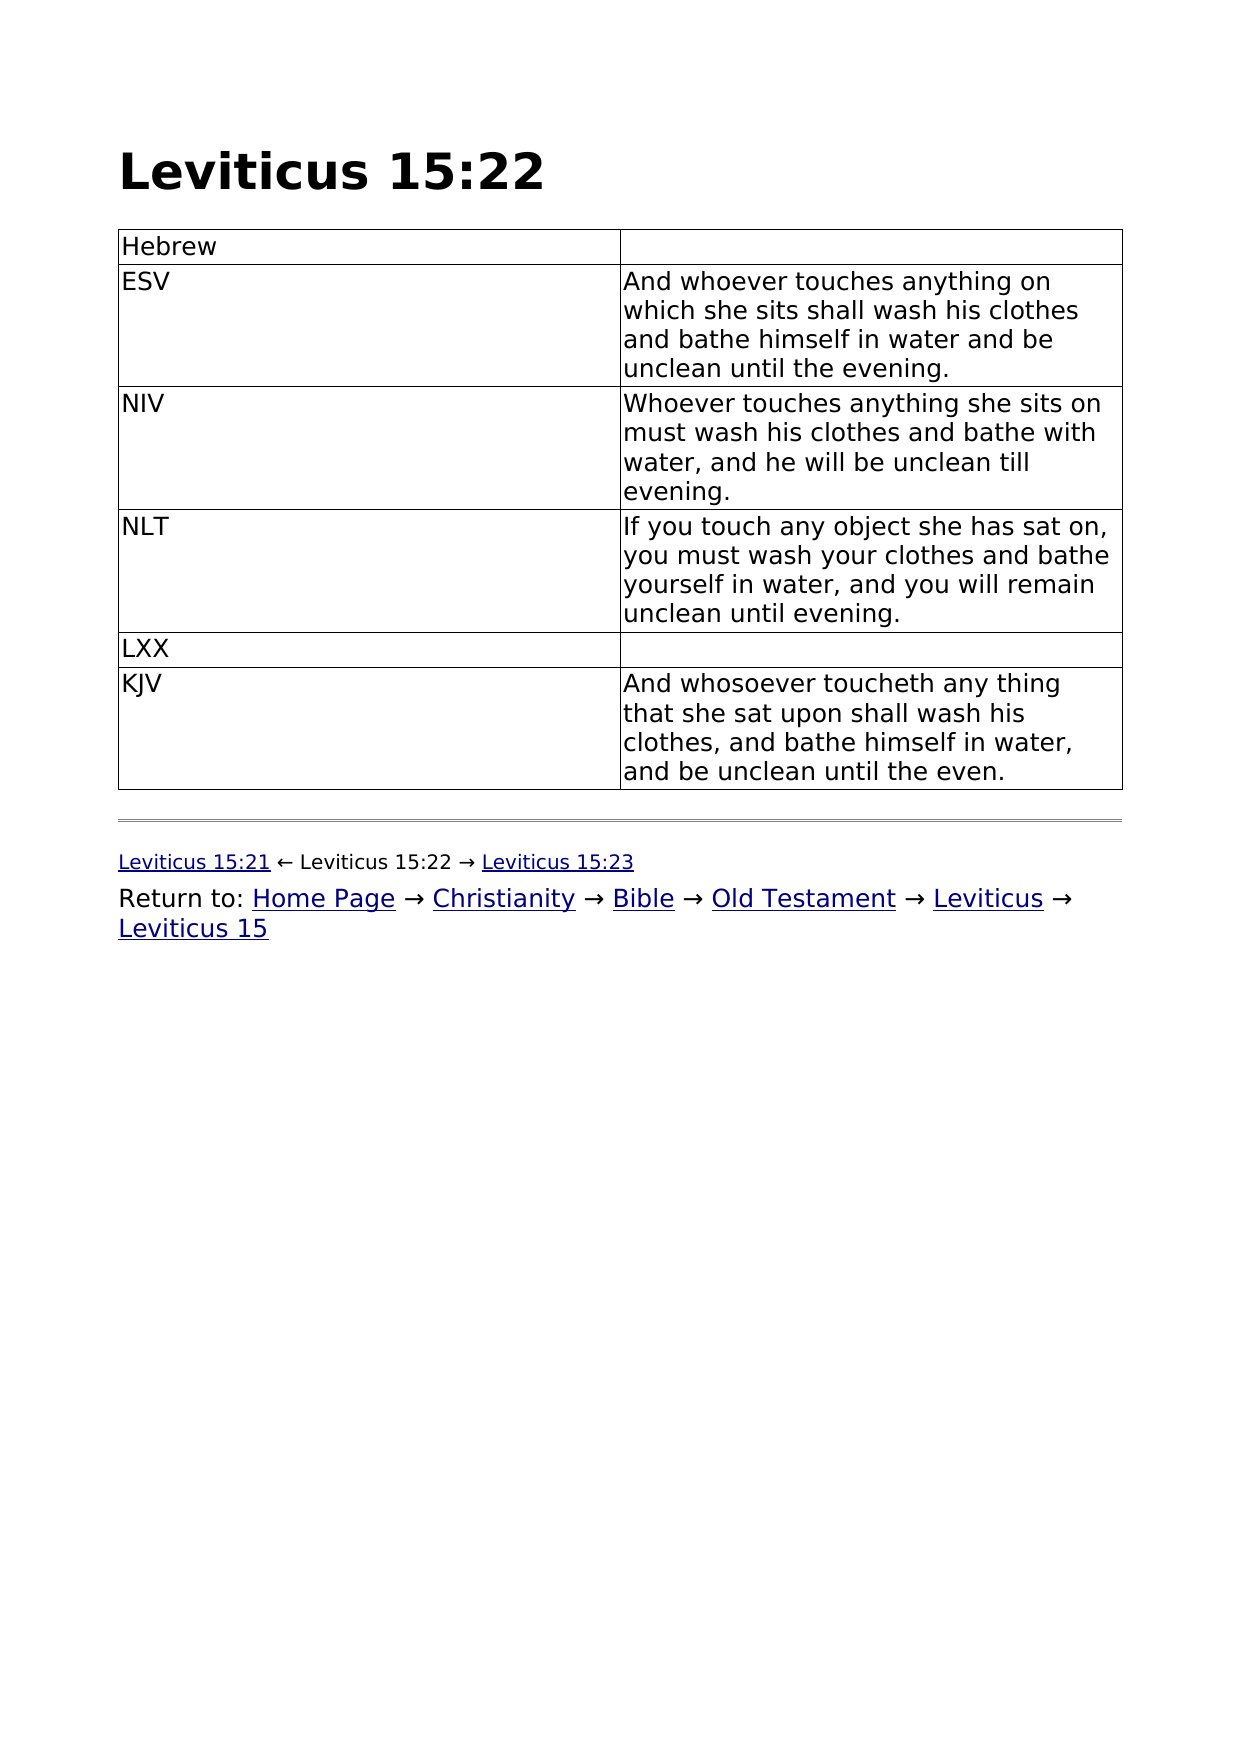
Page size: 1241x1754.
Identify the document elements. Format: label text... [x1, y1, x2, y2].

table_cell NIV [119, 387, 620, 509]
table_header Hebrew [119, 230, 620, 264]
table_cell And whoever touches anything on which she sits shall wash his clothes and bathe himself in water and be unclean until the evening. [621, 265, 1122, 386]
text Return to: Home Page → Christianity → Bible → Old Testament → Leviticus → Leviticus 15 [118, 884, 1122, 943]
table_cell Whoever touches anything she sits on must wash his clothes and bathe with water, and he will be unclean till evening. [621, 387, 1122, 509]
table_header [621, 230, 1122, 264]
table_cell [621, 633, 1122, 667]
subtitle Leviticus 15:22 [118, 143, 1122, 201]
text Leviticus 15:21 ← Leviticus 15:22 → Leviticus 15:23 [118, 851, 1122, 884]
table_cell KJV [119, 668, 620, 789]
table_cell NLT [119, 510, 620, 632]
table_cell LXX [119, 633, 620, 667]
table_cell If you touch any object she has sat on, you must wash your clothes and bathe yourself in water, and you will remain unclean until evening. [621, 510, 1122, 632]
table_cell ESV [119, 265, 620, 386]
table_cell And whosoever toucheth any thing that she sat upon shall wash his clothes, and bathe himself in water, and be unclean until the even. [621, 668, 1122, 789]
